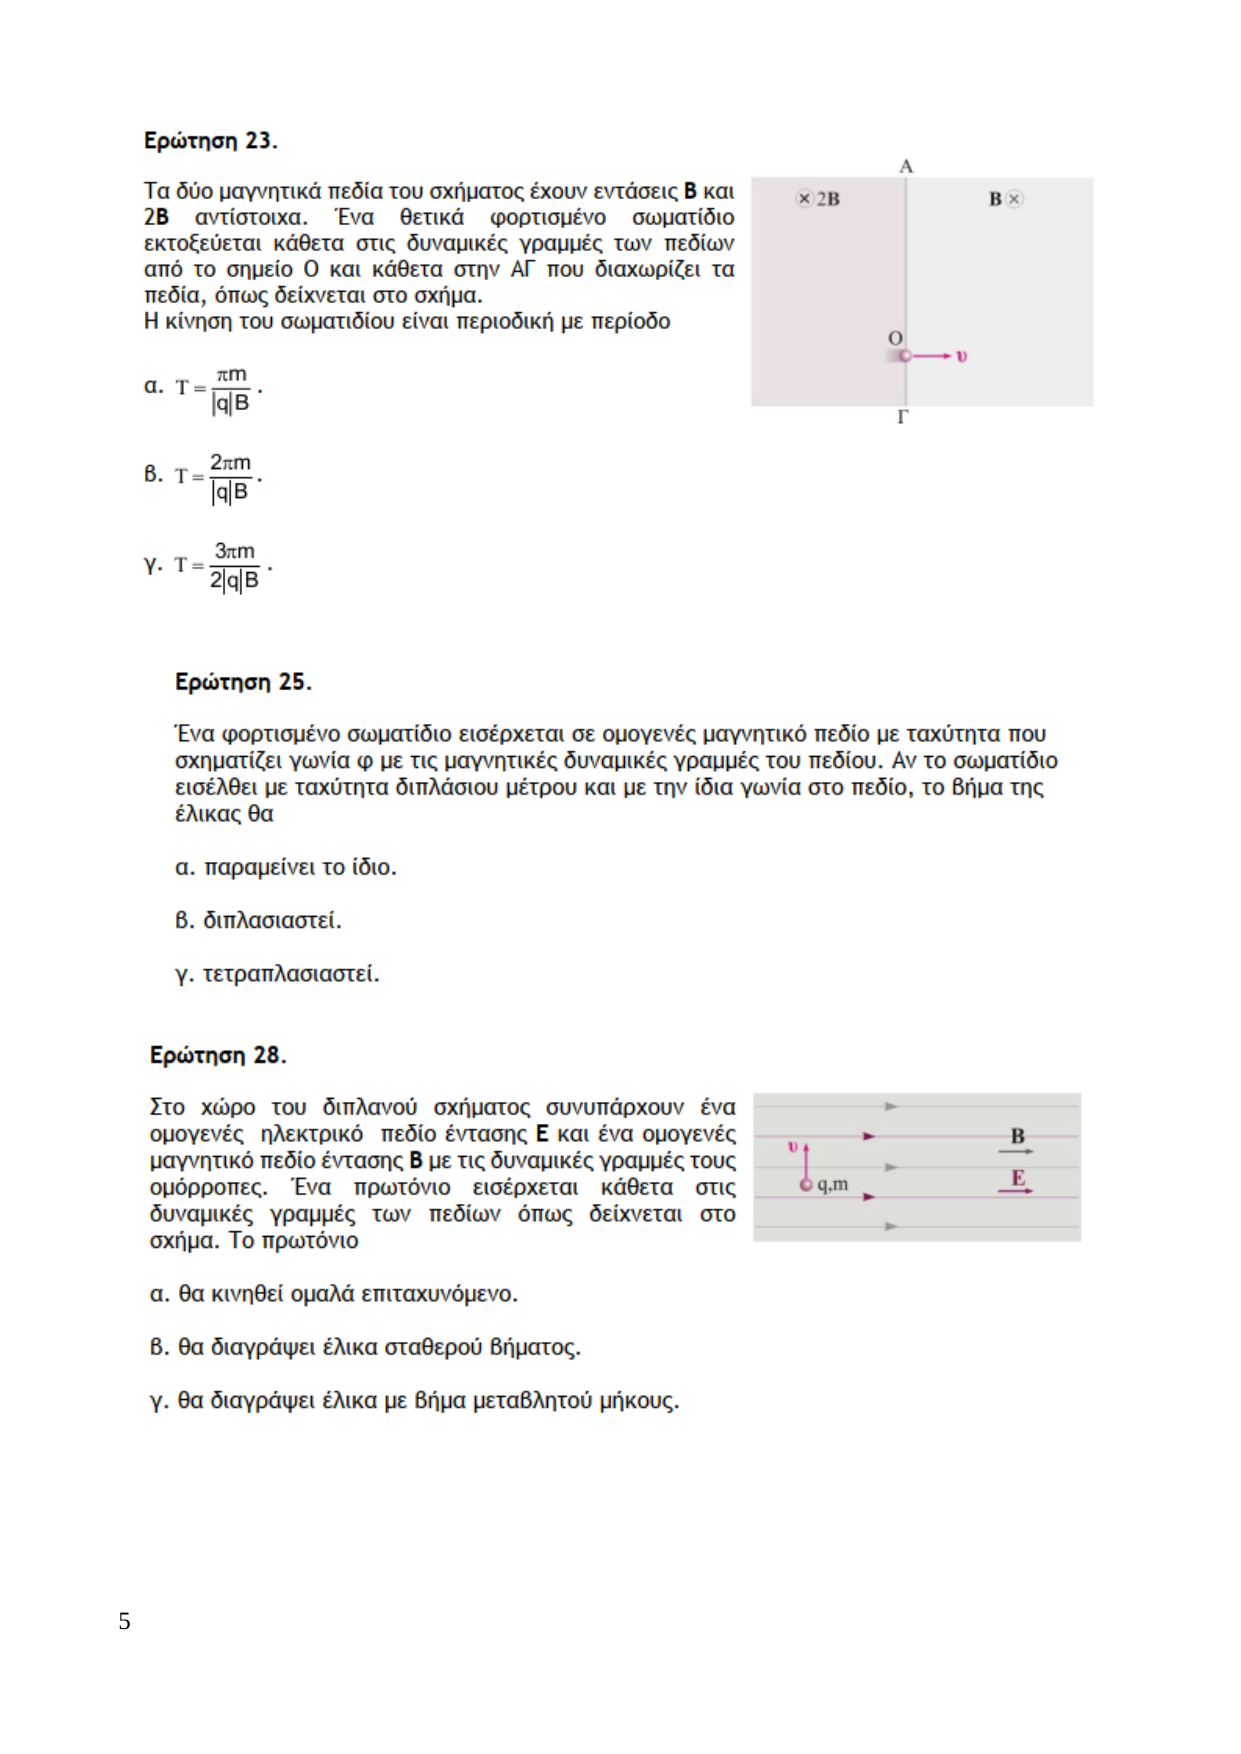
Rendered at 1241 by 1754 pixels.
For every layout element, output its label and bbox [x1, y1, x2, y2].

picture [118, 118, 1123, 598]
picture [128, 1032, 1113, 1421]
picture [158, 666, 1082, 999]
